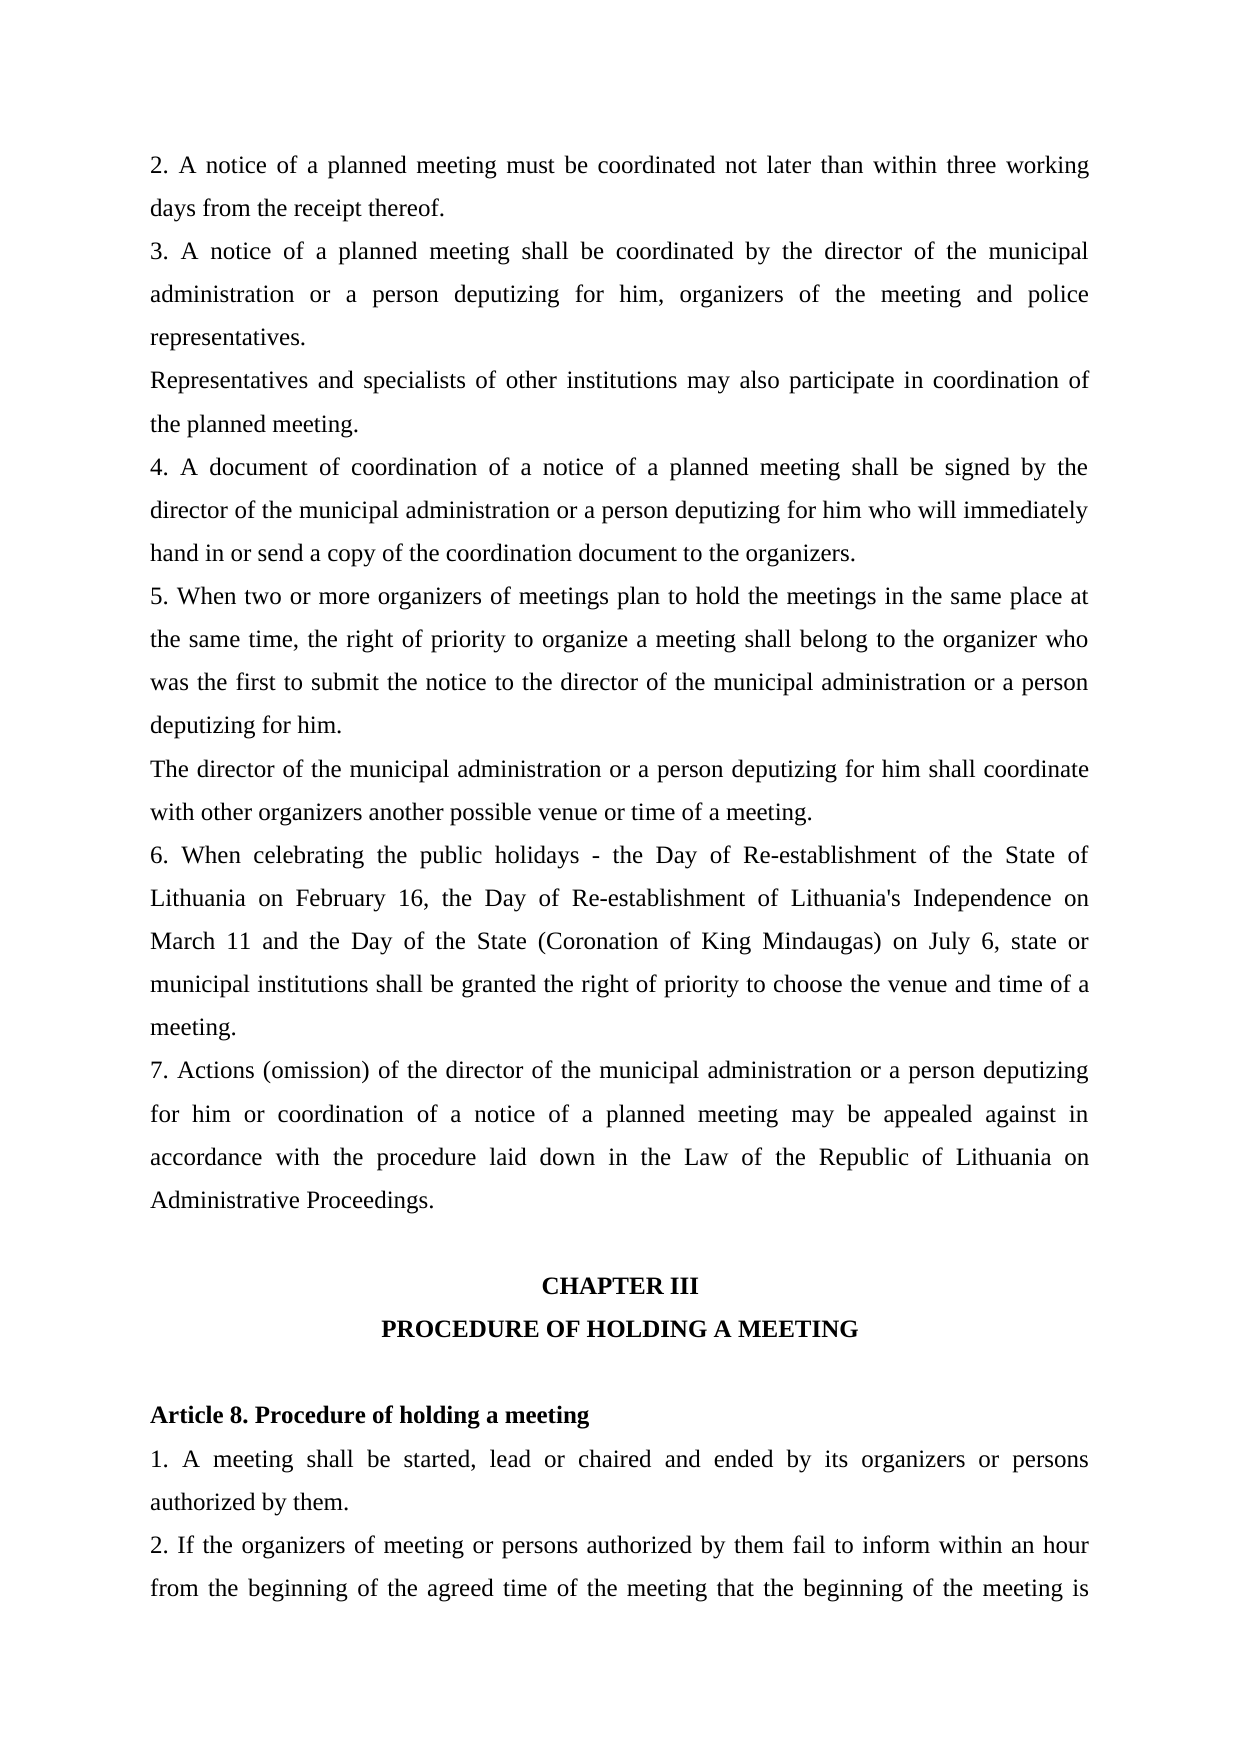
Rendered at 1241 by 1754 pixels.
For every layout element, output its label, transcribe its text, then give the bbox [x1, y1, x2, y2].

text 1. A meeting shall be started, lead or chaired and ended by its organizers or persons authorized by them. [150, 1444, 1090, 1516]
text 5. When two or more organizers of meetings plan to hold the meetings in the same place at the same time, the right of priority to organize a meeting shall belong to the organizer who was the first to submit the notice to the director of the municipal administration or a person deputizing for him. [150, 581, 1090, 739]
text PROCEDURE OF HOLDING A MEETING [150, 1314, 1090, 1343]
text 7. Actions (omission) of the director of the municipal administration or a person deputizing for him or coordination of a notice of a planned meeting may be appealed against in accordance with the procedure laid down in the Law of the Republic of Lithuania on Administrative Proceedings. [150, 1056, 1090, 1214]
text 3. A notice of a planned meeting shall be coordinated by the director of the municipal administration or a person deputizing for him, organizers of the meeting and police representatives. [150, 236, 1090, 351]
text 4. A document of coordination of a notice of a planned meeting shall be signed by the director of the municipal administration or a person deputizing for him who will immediately hand in or send a copy of the coordination document to the organizers. [150, 452, 1090, 567]
text CHAPTER III [150, 1271, 1090, 1300]
text 2. A notice of a planned meeting must be coordinated not later than within three working days from the receipt thereof. [150, 150, 1090, 222]
text The director of the municipal administration or a person deputizing for him shall coordinate with other organizers another possible venue or time of a meeting. [150, 754, 1090, 826]
text Representatives and specialists of other institutions may also participate in coordination of the planned meeting. [150, 366, 1090, 437]
text 2. If the organizers of meeting or persons authorized by them fail to inform within an hour from the beginning of the agreed time of the meeting that the beginning of the meeting is [150, 1530, 1090, 1602]
text Article 8. Procedure of holding a meeting [150, 1401, 1090, 1429]
text 6. When celebrating the public holidays - the Day of Re-establishment of the State of Lithuania on February 16, the Day of Re-establishment of Lithuania's Independence on March 11 and the Day of the State (Coronation of King Mindaugas) on July 6, state or municipal institutions shall be granted the right of priority to choose the venue and time of a meeting. [150, 840, 1090, 1041]
